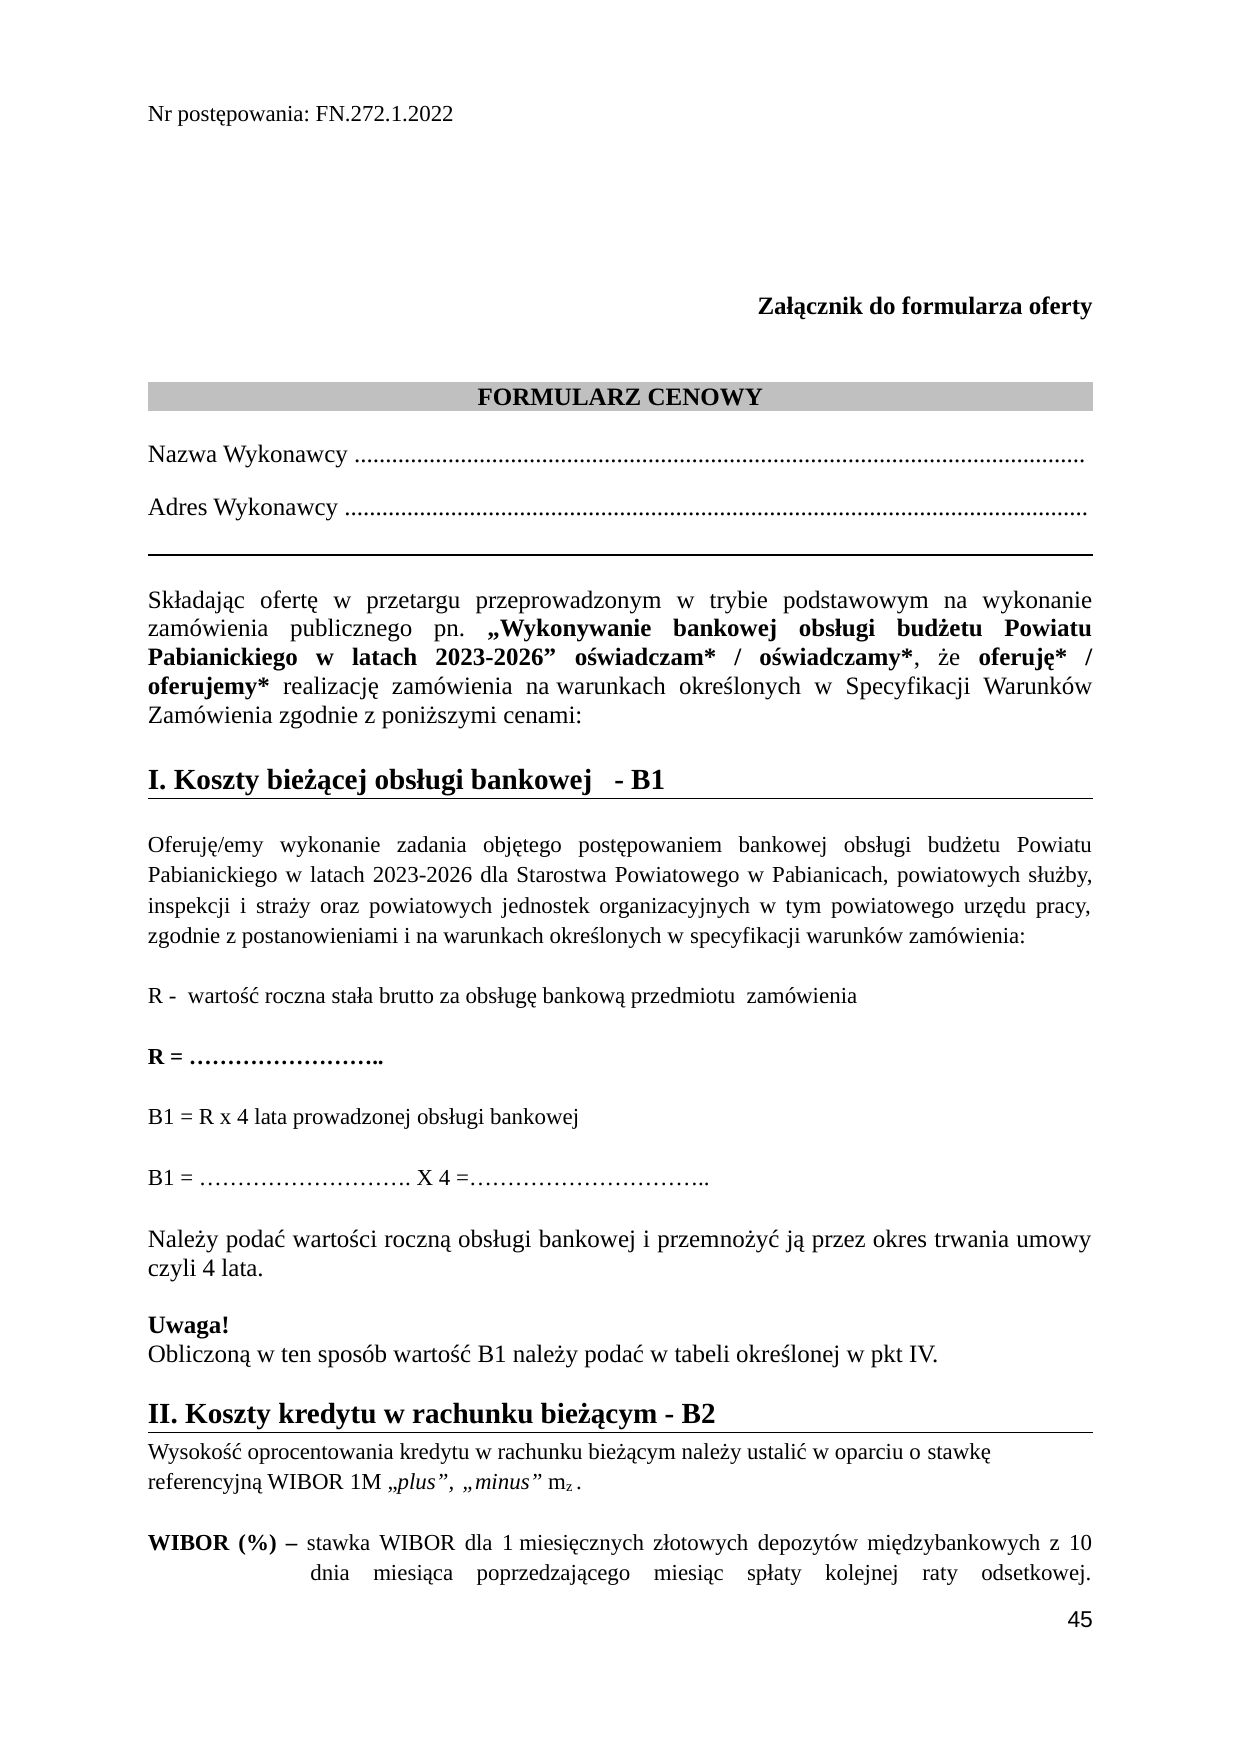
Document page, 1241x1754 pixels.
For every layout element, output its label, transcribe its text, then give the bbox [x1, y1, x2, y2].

text FORMULARZ CENOWY [148, 382, 1093, 411]
text Wysokość oprocentowania kredytu w rachunku bieżącym należy ustalić w oparciu o stawkę referencyjną WIBOR 1M „plus”, „minus” mz . [148, 1438, 1093, 1495]
text Załącznik do formularza oferty [148, 291, 1093, 320]
text B1 = R x 4 lata prowadzonej obsługi bankowej [148, 1103, 1093, 1129]
text Oferuję/emy wykonanie zadania objętego postępowaniem bankowej obsługi budżetu Powiatu Pabianickiego w latach 2023-2026 dla Starostwa Powiatowego w Pabianicach, powiatowych służby, inspekcji i straży oraz powiatowych jednostek organizacyjnych w tym powiatowego urzędu pracy, zgodnie z postanowieniami i na warunkach określonych w specyfikacji warunków zamówienia: [148, 831, 1093, 948]
text II. Koszty kredytu w rachunku bieżącym - B2 [148, 1396, 1093, 1432]
text Należy podać wartości roczną obsługi bankowej i przemnożyć ją przez okres trwania umowy czyli 4 lata. [148, 1224, 1093, 1281]
text Nazwa Wykonawcy ..................................................................................................................... [148, 439, 1093, 468]
text Składając ofertę w przetargu przeprowadzonym w trybie podstawowym na wykonanie zamówienia publicznego pn. „Wykonywanie bankowej obsługi budżetu Powiatu Pabianickiego w latach 2023-2026” oświadczam* / oświadczamy*, że oferuję* / oferujemy* realizację zamówienia na warunkach określonych w Specyfikacji Warunków Zamówienia zgodnie z poniższymi cenami: [148, 585, 1093, 728]
text B1 = ………………………. X 4 =………………………….. [148, 1163, 1093, 1190]
text Obliczoną w ten sposób wartość B1 należy podać w tabeli określonej w pkt IV. [148, 1339, 1093, 1368]
text R - wartość roczna stała brutto za obsługę bankową przedmiotu zamówienia [148, 982, 1093, 1009]
text WIBOR (%) – stawka WIBOR dla 1 miesięcznych złotowych depozytów międzybankowych z 10 dnia miesiąca poprzedzającego miesiąc spłaty kolejnej raty odsetkowej. [148, 1529, 1093, 1585]
text Uwaga! [148, 1310, 1093, 1339]
text Adres Wykonawcy ....................................................................................................................... [148, 492, 1093, 521]
text I. Koszty bieżącej obsługi bankowej - B1 [148, 762, 1093, 798]
text R = …………………….. [148, 1043, 1093, 1069]
